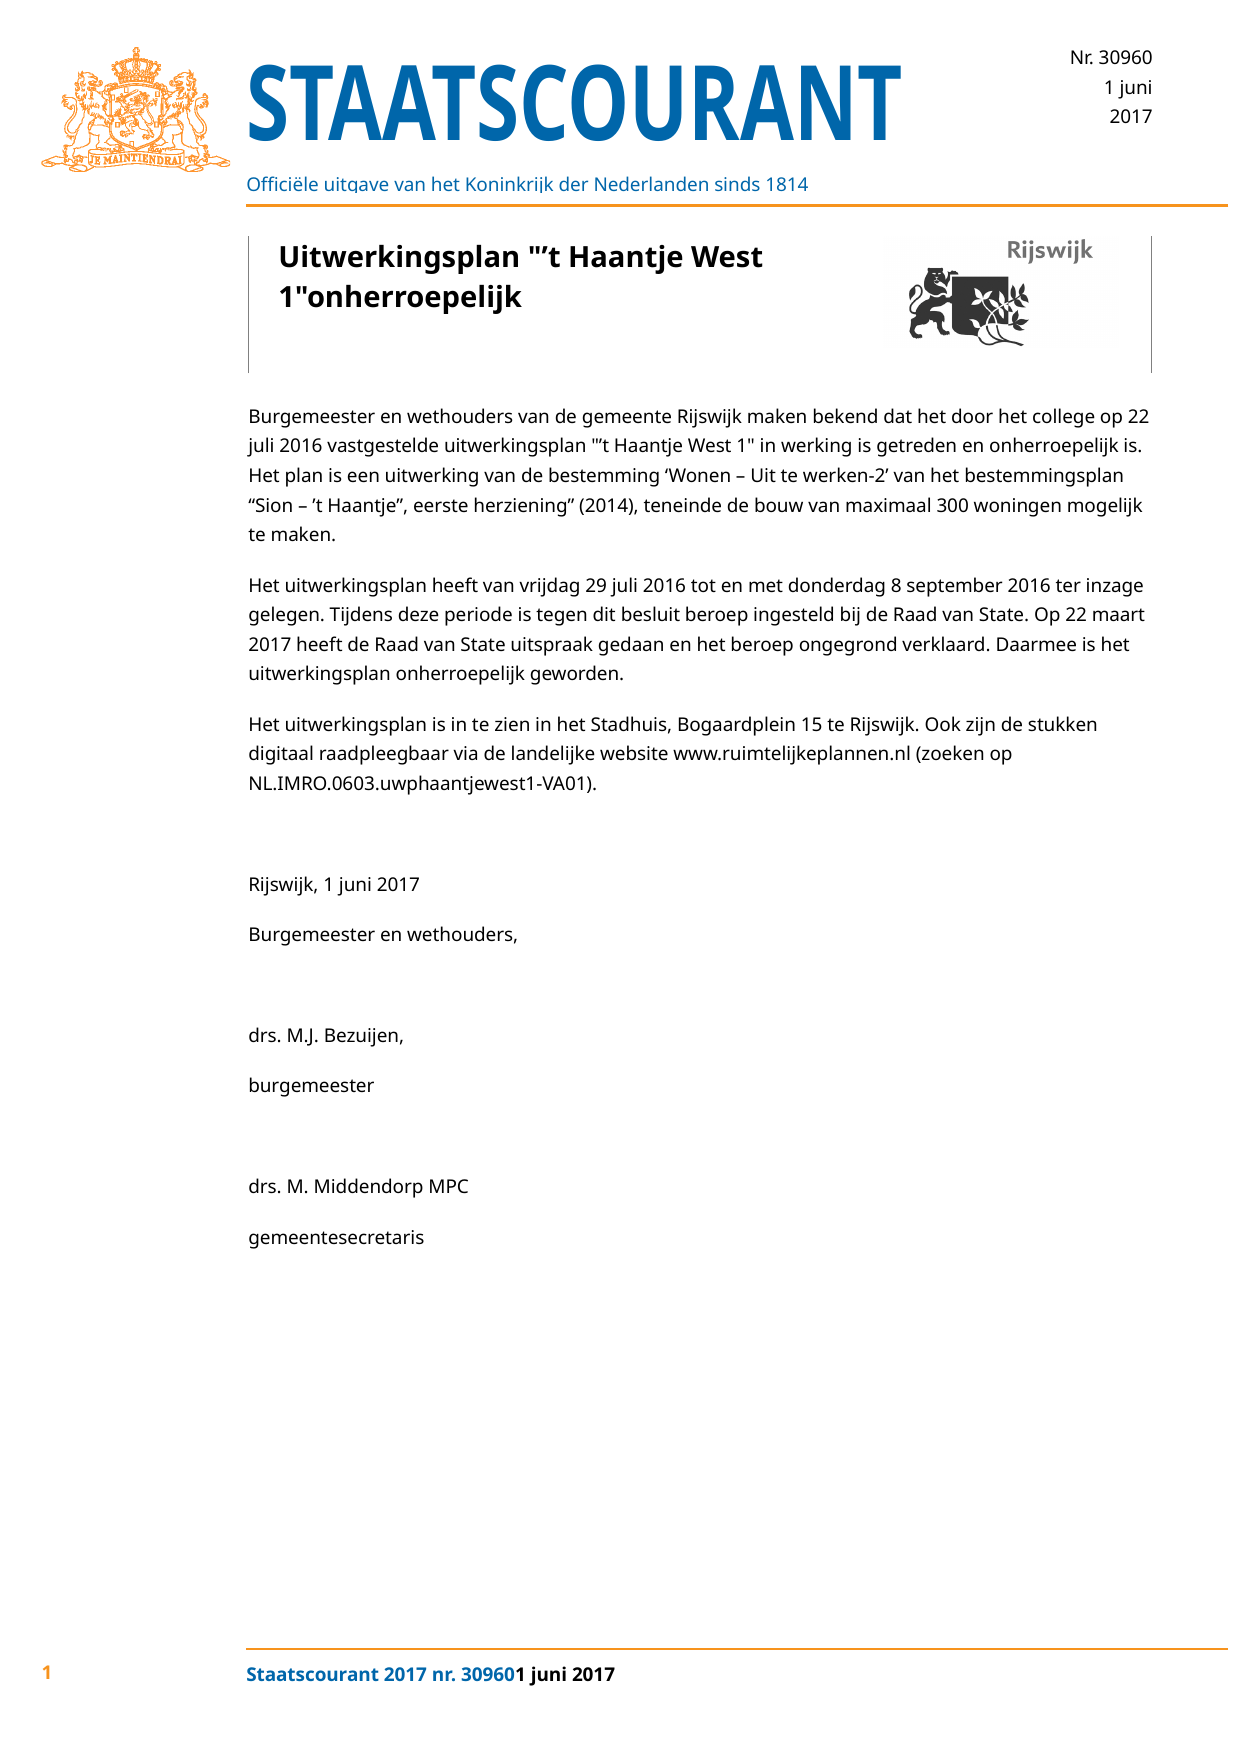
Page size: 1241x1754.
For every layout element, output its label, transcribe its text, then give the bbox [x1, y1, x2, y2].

table_header [850, 236, 1151, 373]
text drs. M.J. Bezuijen, [248, 1022, 1152, 1048]
picture [882, 236, 1119, 348]
text Het uitwerkingsplan heeft van vrijdag 29 juli 2016 tot en met donderdag 8 september 2016 ter inzage gelegen. Tijdens deze periode is tegen dit besluit beroep ingesteld bij de Raad van State. Op 22 maart 2017 heeft de Raad van State uitspraak gedaan en het beroep ongegrond verklaard. Daarmee is het uitwerkingsplan onherroepelijk geworden. [248, 572, 1152, 686]
text Rijswijk, 1 juni 2017 [248, 871, 1152, 897]
picture [41, 47, 231, 172]
text Burgemeester en wethouders, [248, 921, 1152, 947]
text burgemeester [248, 1073, 1152, 1098]
text gemeentesecretaris [248, 1224, 1152, 1249]
table_header Uitwerkingsplan "’t Haantje West 1"onherroepelijk [249, 236, 850, 373]
text Het uitwerkingsplan is in te zien in het Stadhuis, Bogaardplein 15 te Rijswijk. Ook zijn de stukken digitaal raadpleegbaar via de landelijke website www.ruimtelijkeplannen.nl (zoeken op NL.IMRO.0603.uwphaantjewest1-VA01). [248, 711, 1152, 796]
text Burgemeester en wethouders van de gemeente Rijswijk maken bekend dat het door het college op 22 juli 2016 vastgestelde uitwerkingsplan "’t Haantje West 1" in werking is getreden en onherroepelijk is. Het plan is een uitwerking van de bestemming ‘Wonen – Uit te werken-2’ van het bestemmingsplan “Sion – ’t Haantje”, eerste herziening” (2014), teneinde de bouw van maximaal 300 woningen mogelijk te maken. [248, 403, 1152, 547]
text drs. M. Middendorp MPC [248, 1173, 1152, 1199]
